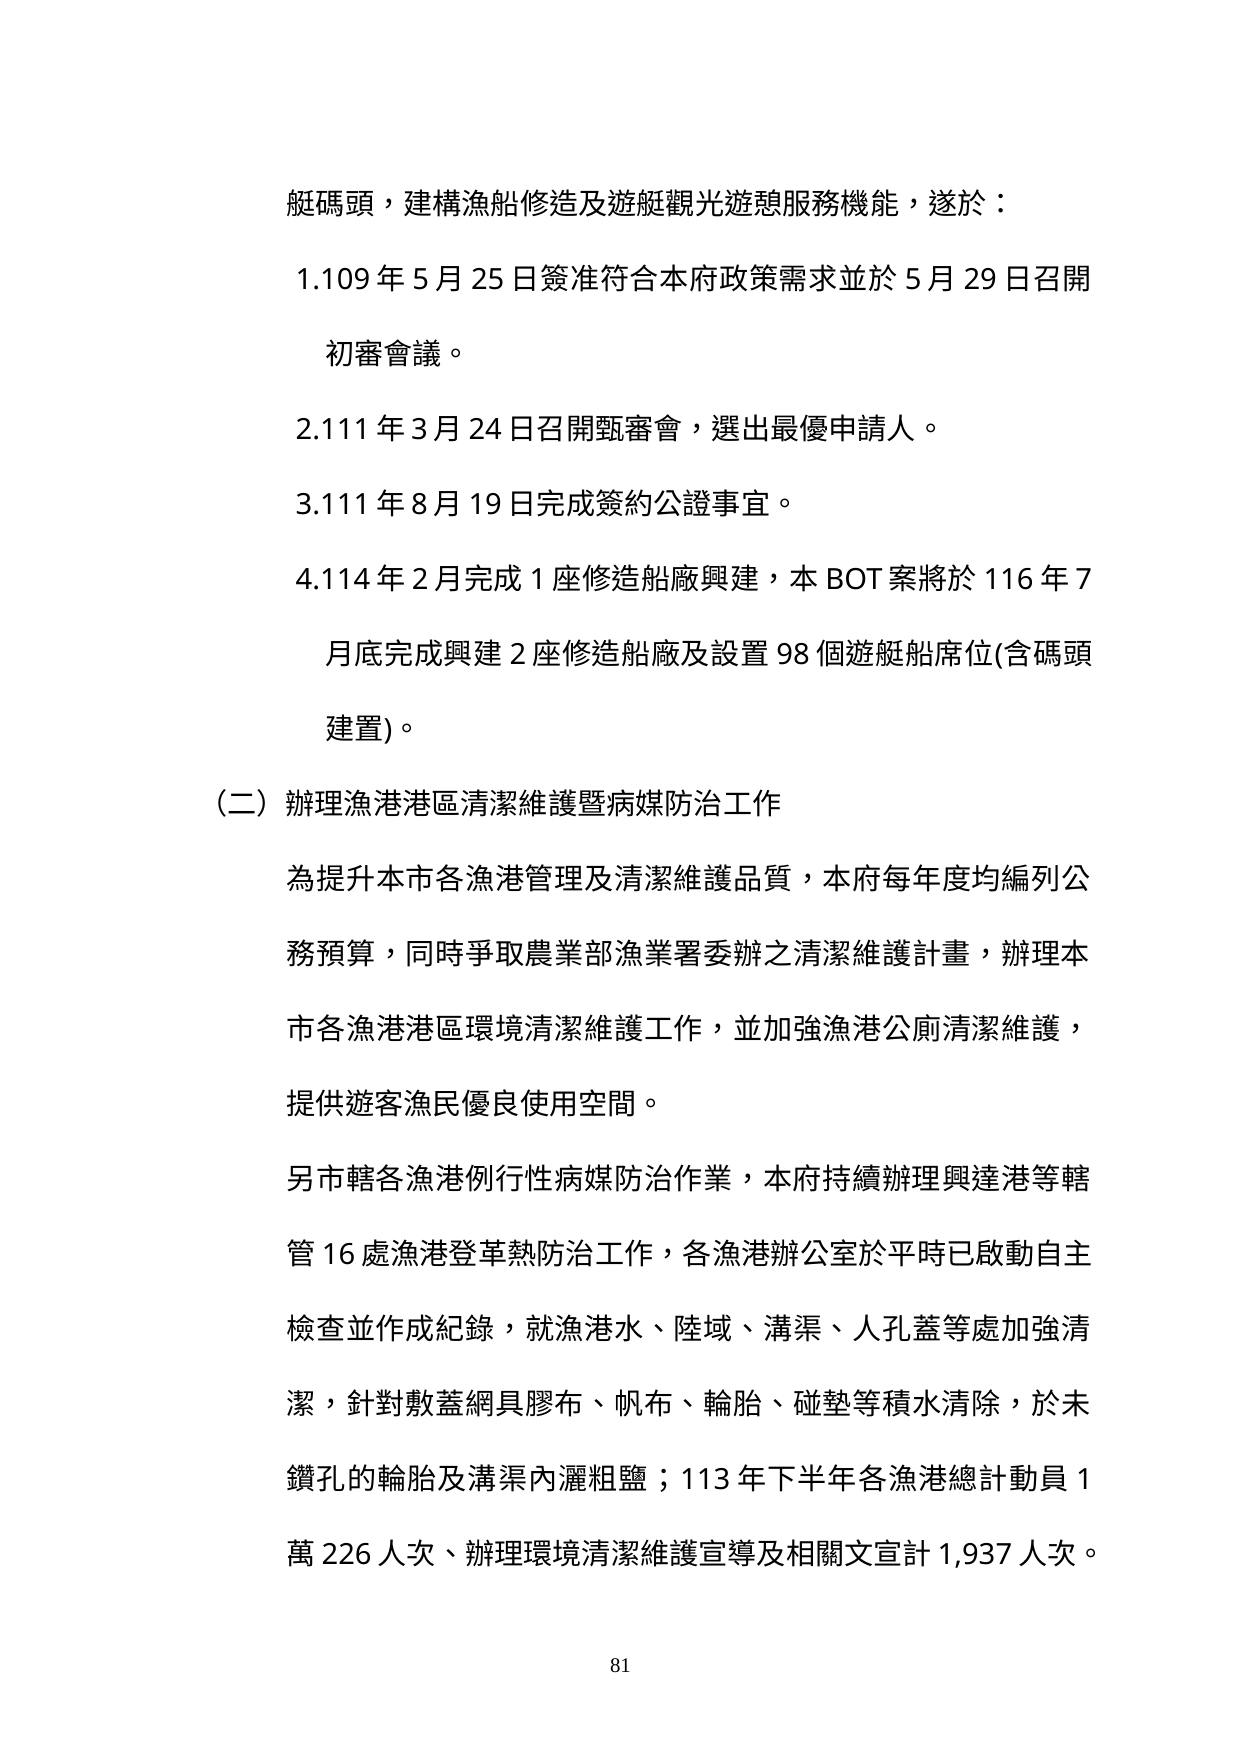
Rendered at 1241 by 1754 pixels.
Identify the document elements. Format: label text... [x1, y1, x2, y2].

list 111年3月24日召開甄審會，選出最優申請人。 [295, 389, 1092, 464]
list 109年5月25日簽准符合本府政策需求並於5月29日召開初審會議。 [295, 239, 1092, 389]
text 另市轄各漁港例行性病媒防治作業，本府持續辦理興達港等轄管16處漁港登革熱防治工作，各漁港辦公室於平時已啟動自主檢查並作成紀錄，就漁港水、陸域、溝渠、人孔蓋等處加強清潔，針對敷蓋網具膠布、帆布、輪胎、碰墊等積水清除，於未鑽孔的輪胎及溝渠內灑粗鹽；113年下半年各漁港總計動員1萬226人次、辦理環境清潔維護宣導及相關文宣計1,937人次。 [286, 1139, 1092, 1589]
text 為提升本市各漁港管理及清潔維護品質，本府每年度均編列公務預算，同時爭取農業部漁業署委辦之清潔維護計畫，辦理本市各漁港港區環境清潔維護工作，並加強漁港公廁清潔維護，提供遊客漁民優良使用空間。 [286, 839, 1092, 1139]
list 辦理漁港港區清潔維護暨病媒防治工作 [198, 764, 1092, 839]
text 艇碼頭，建構漁船修造及遊艇觀光遊憩服務機能，遂於： [286, 164, 1092, 239]
list 111年8月19日完成簽約公證事宜。 [295, 464, 1092, 539]
list 114年2月完成1座修造船廠興建，本BOT案將於116年7月底完成興建2座修造船廠及設置98個遊艇船席位(含碼頭建置)。 [295, 539, 1092, 764]
